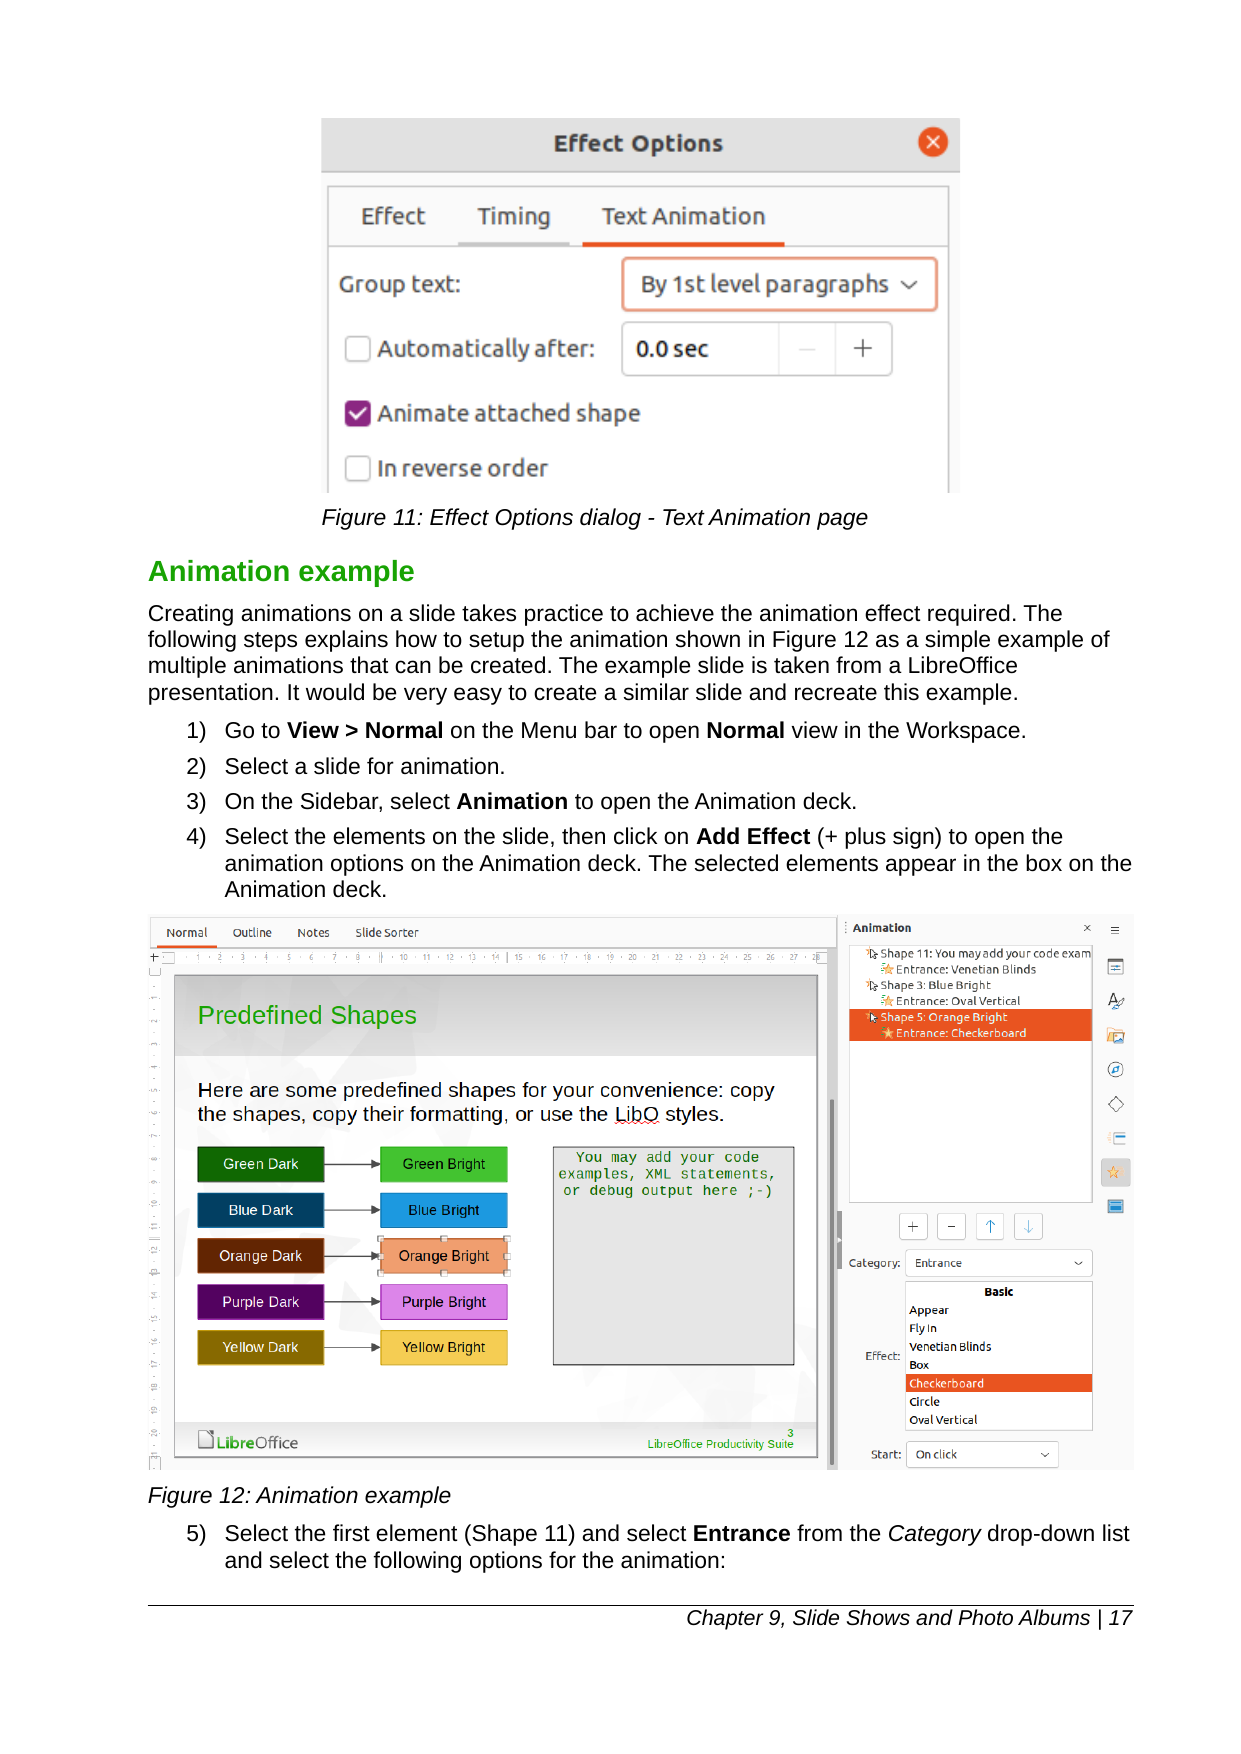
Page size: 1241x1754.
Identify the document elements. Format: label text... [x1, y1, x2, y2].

list Select the first element (Shape 11) and select Entrance from the Category drop-down list and select the following options for the animation: [207, 1520, 1134, 1573]
text Figure 12: Animation example [148, 1482, 1134, 1508]
list On the Sidebar, select Animation to open the Animation deck. [207, 788, 1134, 814]
picture [321, 118, 961, 493]
picture [147, 914, 1134, 1470]
text Creating animations on a slide takes practice to achieve the animation effect required. The following steps explains how to setup the animation shown in Figure 12 as a simple example of multiple animations that can be created. The example slide is taken from a LibreOffice presentation. It would be very easy to create a similar slide and recreate this example. [148, 599, 1134, 705]
list Go to View > Normal on the Menu bar to open Normal view in the Workspace. [207, 717, 1134, 744]
text Figure 11: Effect Options dialog - Text Animation page [321, 504, 960, 531]
list Select a slide for animation. [207, 753, 1134, 779]
subtitle Animation example [148, 554, 1134, 588]
list Select the elements on the slide, then click on Add Effect (+ plus sign) to open the animation options on the Animation deck. The selected elements appear in the box on the Animation deck. [207, 823, 1134, 902]
